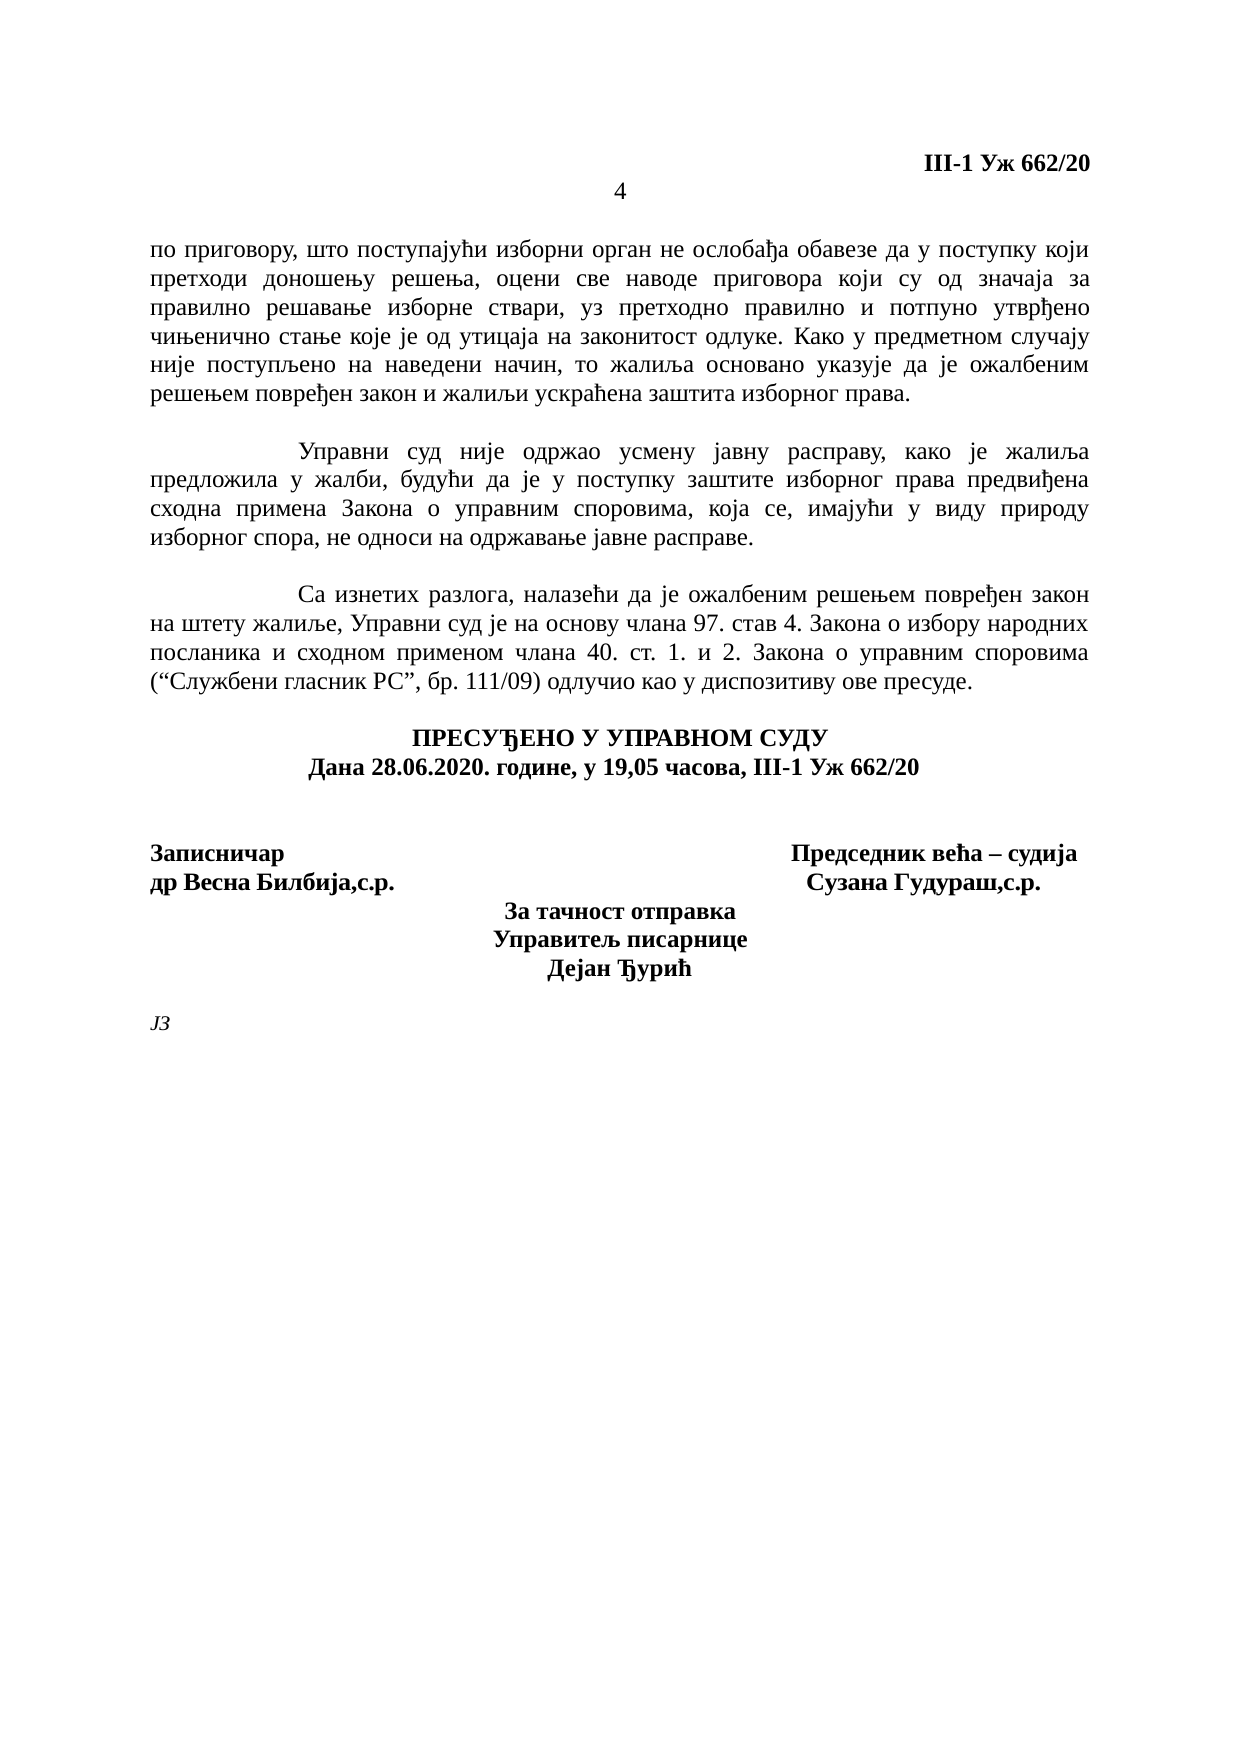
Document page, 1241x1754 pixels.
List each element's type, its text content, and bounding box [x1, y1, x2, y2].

text Записничар Председник већа – судија [150, 838, 1090, 867]
text по приговору, што поступајући изборни орган не ослобађа обавезе да у поступку који претходи доношењу решења, оцени све наводе приговора који су од значаја за правилно решавање изборне ствари, уз претходно правилно и потпуно утврђено чињенично стање које је од утицаја на законитост одлуке. Како у предметном случају није поступљено на наведени начин, то жалиља основано указује да је ожалбеним решењем повређен закон и жалиљи ускраћена заштита изборног права. [150, 234, 1090, 407]
text За тачност отправка [150, 896, 1090, 924]
text др Весна Билбија,с.р. Сузана Гудураш,с.р. [150, 867, 1090, 896]
text ПРЕСУЂЕНО У УПРАВНОМ СУДУ [150, 723, 1090, 752]
text Управитељ писарнице [150, 924, 1090, 953]
text Управни суд није одржао усмену јавну расправу, како је жалиља предложила у жалби, будући да је у поступку заштите изборног права предвиђена сходна примена Закона о управним споровима, која се, имајући у виду природу изборног спора, не односи на одржавање јавне расправе. [150, 436, 1090, 551]
text ЈЗ [150, 1011, 1089, 1035]
text Са изнетих разлога, налазећи да је ожалбеним решењем повређен закон на штету жалиље, Управни суд је на основу члана 97. став 4. Закона о избору народних посланика и сходном применом члана 40. ст. 1. и 2. Закона о управним споровима (“Службени гласник РС”, бр. 111/09) одлучио као у диспозитиву ове пресуде. [150, 579, 1090, 694]
text Дејан Ђурић [150, 953, 1089, 982]
text Дана 28.06.2020. године, у 19,05 часова, III-1 Уж 662/20 [150, 752, 1090, 781]
